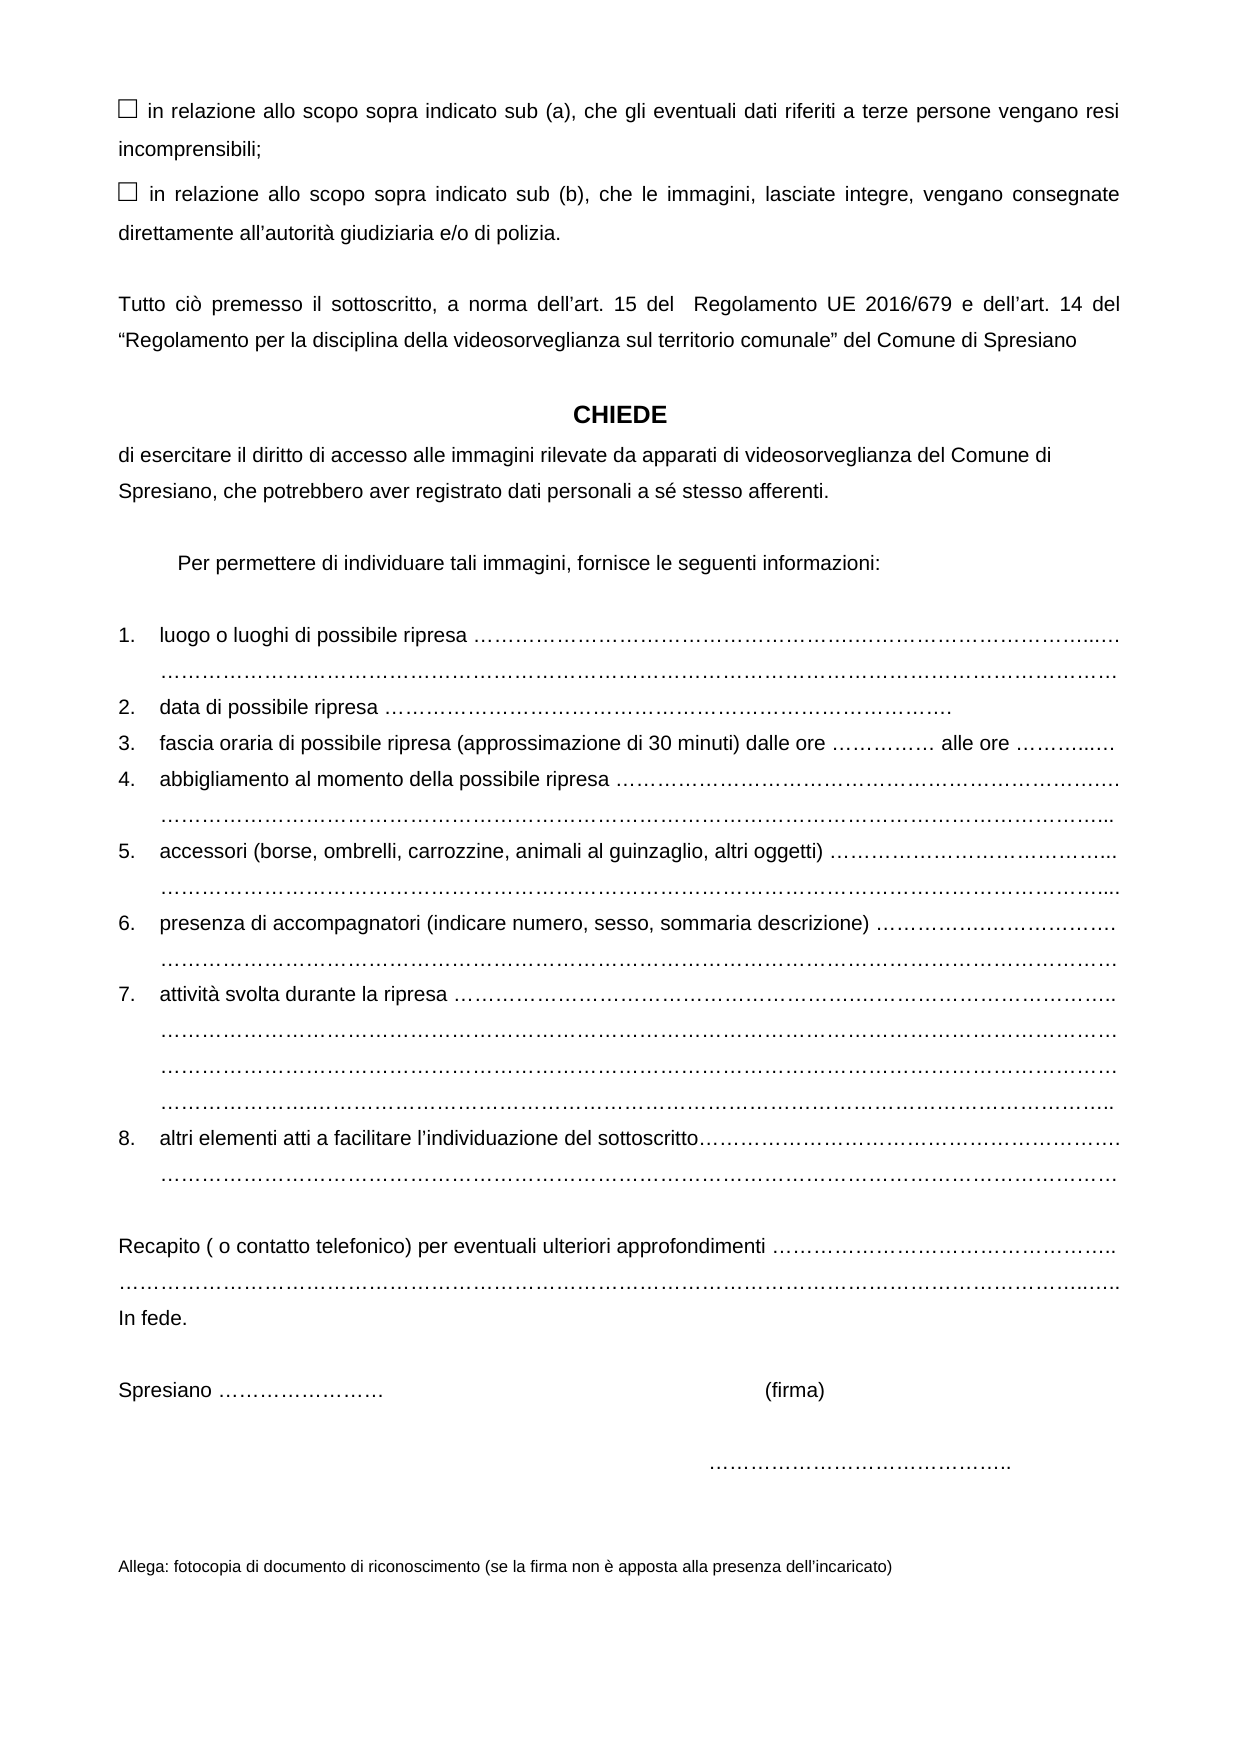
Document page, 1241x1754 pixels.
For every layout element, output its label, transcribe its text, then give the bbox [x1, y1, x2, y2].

list altri elementi atti a facilitare l’individuazione del sottoscritto……………………………………………………. ………………………………………………………………………………………………………………………… [118, 1126, 1122, 1186]
text Per permettere di individuare tali immagini, fornisce le seguenti informazioni: [118, 551, 1122, 575]
list presenza di accompagnatori (indicare numero, sesso, sommaria descrizione) …………….………………. ………………………………………………………………………………………………………………………… [118, 910, 1122, 970]
text □ in relazione allo scopo sopra indicato sub (a), che gli eventuali dati riferiti a terze persone vengano resi incomprensibili; [118, 89, 1122, 161]
text CHIEDE [118, 400, 1122, 429]
text Tutto ciò premesso il sottoscritto, a norma dell’art. 15 del Regolamento UE 2016/679 e dell’art. 14 del “Regolamento per la disciplina della videosorveglianza sul territorio comunale” del Comune di Spresiano [118, 292, 1122, 352]
list fascia oraria di possibile ripresa (approssimazione di 30 minuti) dalle ore …………… alle ore ………...… [118, 731, 1122, 755]
text Spresiano …………………… (firma) [118, 1378, 1122, 1402]
text di esercitare il diritto di accesso alle immagini rilevate da apparati di videosorveglianza del Comune di Spresiano, che potrebbero aver registrato dati personali a sé stesso afferenti. [118, 443, 1122, 503]
text □ in relazione allo scopo sopra indicato sub (b), che le immagini, lasciate integre, vengano consegnate direttamente all’autorità giudiziaria e/o di polizia. [118, 172, 1122, 244]
list luogo o luoghi di possibile ripresa ……………………………………………….……………………………...… ………………………………………………………………………………………………………………………… [118, 623, 1122, 683]
list abbigliamento al momento della possibile ripresa …………………………………………………………….… ………………………………………………………………………………………………………………………... [118, 767, 1122, 827]
list data di possibile ripresa ………………………………………………………………………. [118, 695, 1122, 719]
list accessori (borse, ombrelli, carrozzine, animali al guinzaglio, altri oggetti) …………………………………... ……………………………………………………………………………………………………………………….... [118, 838, 1122, 898]
text In fede. [118, 1306, 1122, 1330]
text Recapito ( o contatto telefonico) per eventuali ulteriori approfondimenti ………………………………………….. …………………………………………………………………………………………………………………………..….. [118, 1234, 1122, 1294]
text …………………………………….. [118, 1449, 1122, 1473]
text Allega: fotocopia di documento di riconoscimento (se la firma non è apposta alla presenza dell’incaricato) [118, 1557, 1122, 1576]
list attività svolta durante la ripresa ………………………………………………….……………………………….. ………………………………………………………………………………………………………………………… ………………………………………………………………………………………………………………………… ………………….…………………………………………………………………………………………………….. [118, 982, 1122, 1114]
